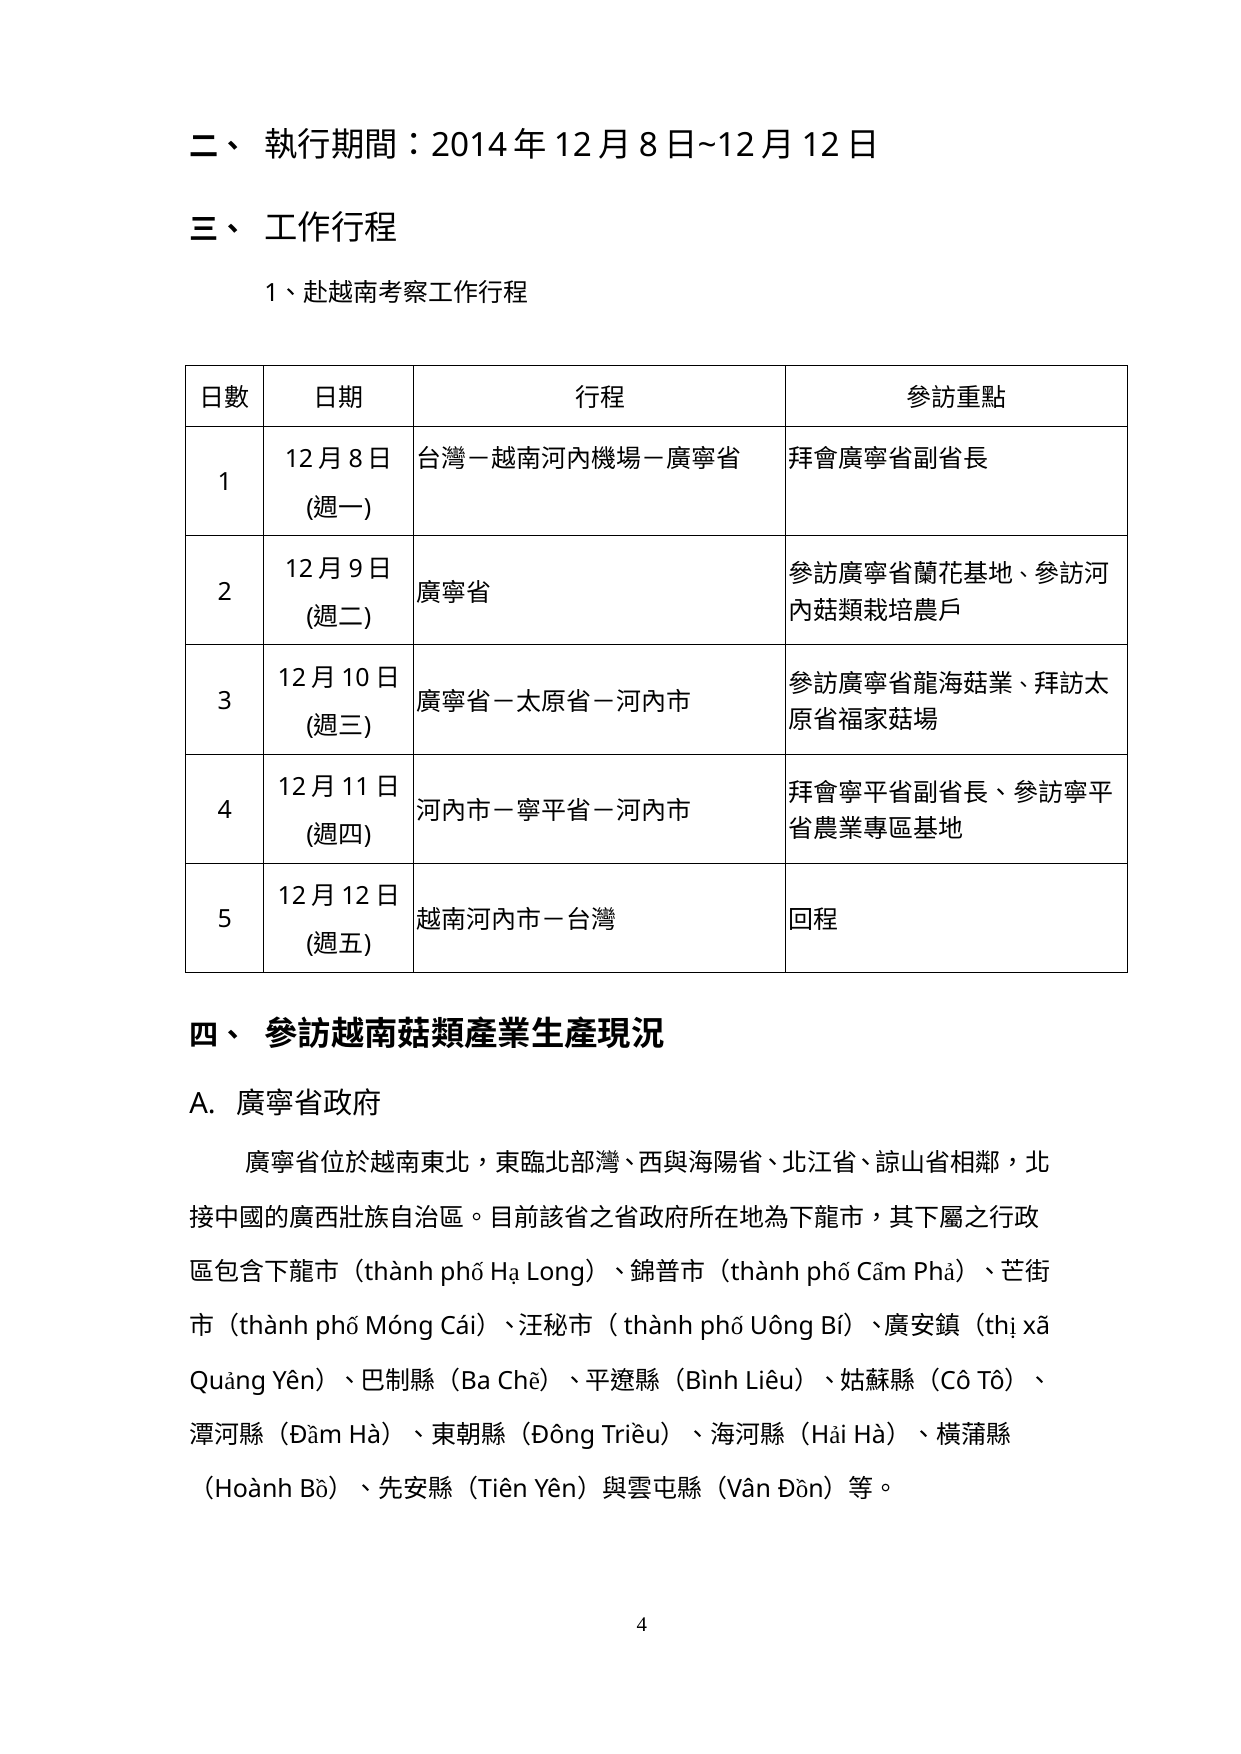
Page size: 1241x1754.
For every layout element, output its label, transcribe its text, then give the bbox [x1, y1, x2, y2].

table_header 參訪重點 [786, 366, 1127, 426]
text 廣寧省位於越南東北，東臨北部灣、西與海陽省、北江省、諒山省相鄰，北接中國的廣西壯族自治區。目前該省之省政府所在地為下龍市，其下屬之行政區包含下龍市（thành phố Hạ Long）、錦普市（thành phố Cẩm Phả）、芒街市（thành phố Móng Cái）、汪秘市（ thành phố Uông Bí）、廣安鎮（thị xã Quảng Yên）、巴制縣（Ba Chẽ）、平遼縣（Bình Liêu）、姑蘇縣（Cô Tô）、潭河縣（Đầm Hà）、東朝縣（Đông Triều）、海河縣（Hải Hà）、橫蒲縣（Hoành Bồ）、先安縣（Tiên Yên）與雲屯縣（Vân Đồn）等。 [189, 1143, 1050, 1505]
table_header 行程 [414, 366, 785, 426]
table_cell 2 [186, 536, 263, 644]
table_cell 3 [186, 645, 263, 753]
table_cell 廣寧省－太原省－河內市 [414, 645, 785, 753]
list 執行期間：2014年12月8日~12月12日 [189, 118, 1050, 167]
table_cell 12月12日 (週五) [264, 864, 413, 972]
table_cell 12月10日 (週三) [264, 645, 413, 753]
table_cell 拜會寧平省副省長、參訪寧平省農業專區基地 [786, 755, 1127, 863]
table_header 日期 [264, 366, 413, 426]
table_cell 河內市－寧平省－河內市 [414, 755, 785, 863]
list 參訪越南菇類產業生產現況 [189, 1007, 1050, 1055]
table_header 日數 [186, 366, 263, 426]
table_cell 參訪廣寧省蘭花基地、參訪河內菇類栽培農戶 [786, 536, 1127, 644]
table_cell 12月9日 (週二) [264, 536, 413, 644]
list 1、赴越南考察工作行程 [189, 273, 1050, 309]
list 工作行程 [189, 201, 1050, 249]
table_cell 回程 [786, 864, 1127, 972]
table_cell 5 [186, 864, 263, 972]
table_cell 拜會廣寧省副省長 [786, 427, 1127, 535]
list 廣寧省政府 [189, 1079, 1050, 1122]
table_cell 4 [186, 755, 263, 863]
table_cell 12月8日 (週一) [264, 427, 413, 535]
table_cell 越南河內市－台灣 [414, 864, 785, 972]
table_cell 1 [186, 427, 263, 535]
table_cell 參訪廣寧省龍海菇業、拜訪太原省福家菇場 [786, 645, 1127, 753]
table_cell 台灣－越南河內機場－廣寧省 [414, 427, 785, 535]
table_cell 廣寧省 [414, 536, 785, 644]
table_cell 12月11日 (週四) [264, 755, 413, 863]
